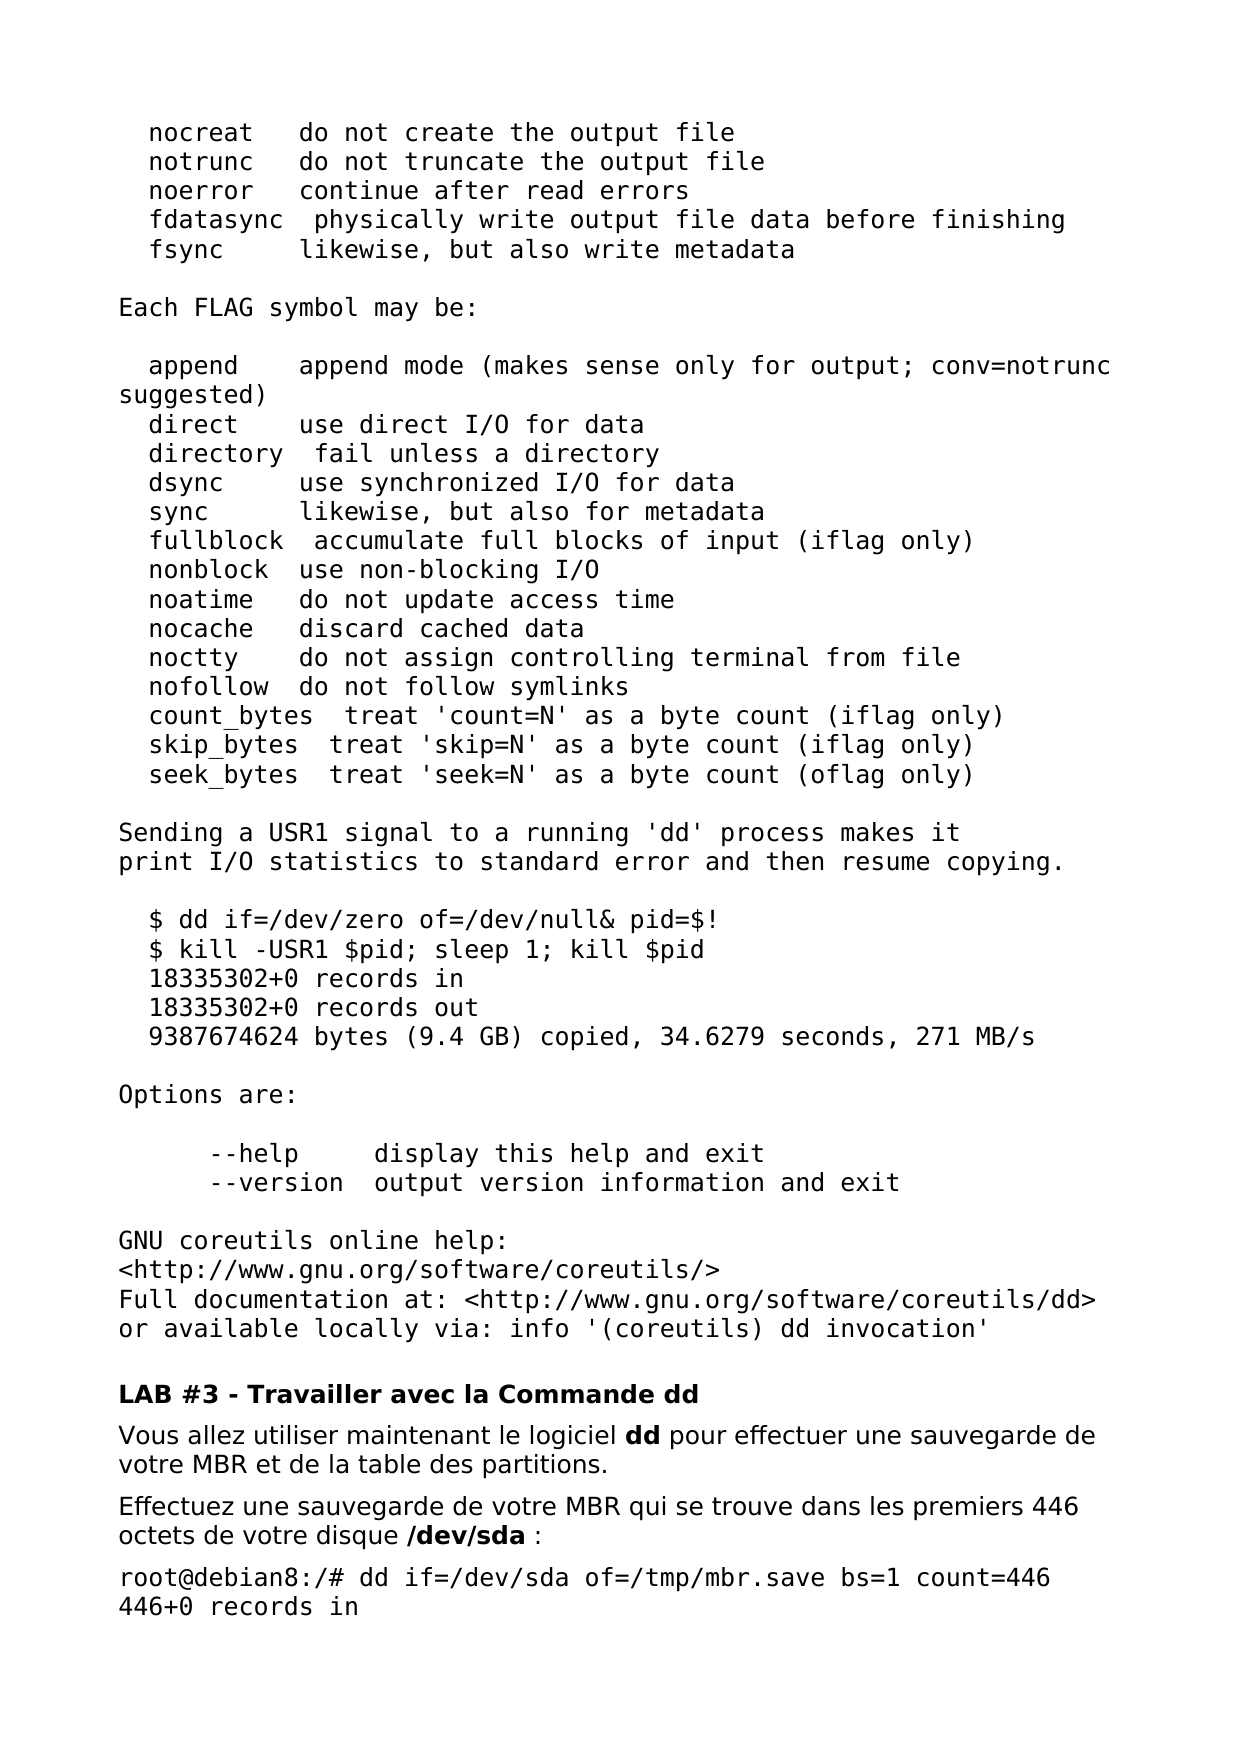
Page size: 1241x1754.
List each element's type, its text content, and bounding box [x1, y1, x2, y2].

text nocreat do not create the output file notrunc do not truncate the output file noerror continue after read errors fdatasync physically write output file data before finishing fsync likewise, but also write metadata Each FLAG symbol may be: append append mode (makes sense only for output; conv=notrunc suggested) direct use direct I/O for data directory fail unless a directory dsync use synchronized I/O for data sync likewise, but also for metadata fullblock accumulate full blocks of input (iflag only) nonblock use non-blocking I/O noatime do not update access time nocache discard cached data noctty do not assign controlling terminal from file nofollow do not follow symlinks count_bytes treat 'count=N' as a byte count (iflag only) skip_bytes treat 'skip=N' as a byte count (iflag only) seek_bytes treat 'seek=N' as a byte count (oflag only) Sending a USR1 signal to a running 'dd' process makes it print I/O statistics to standard error and then resume copying. $ dd if=/dev/zero of=/dev/null& pid=$! $ kill -USR1 $pid; sleep 1; kill $pid 18335302+0 records in 18335302+0 records out 9387674624 bytes (9.4 GB) copied, 34.6279 seconds, 271 MB/s Options are: --help display this help and exit --version output version information and exit GNU coreutils online help: <http://www.gnu.org/software/coreutils/> Full documentation at: <http://www.gnu.org/software/coreutils/dd> or available locally via: info '(coreutils) dd invocation' [118, 118, 1122, 1343]
subtitle LAB #3 - Travailler avec la Commande dd [118, 1380, 1122, 1409]
text Vous allez utiliser maintenant le logiciel dd pour effectuer une sauvegarde de votre MBR et de la table des partitions. [118, 1422, 1122, 1480]
text root@debian8:/# dd if=/dev/sda of=/tmp/mbr.save bs=1 count=446 446+0 records in [118, 1563, 1122, 1622]
text Effectuez une sauvegarde de votre MBR qui se trouve dans les premiers 446 octets de votre disque /dev/sda : [118, 1492, 1122, 1551]
